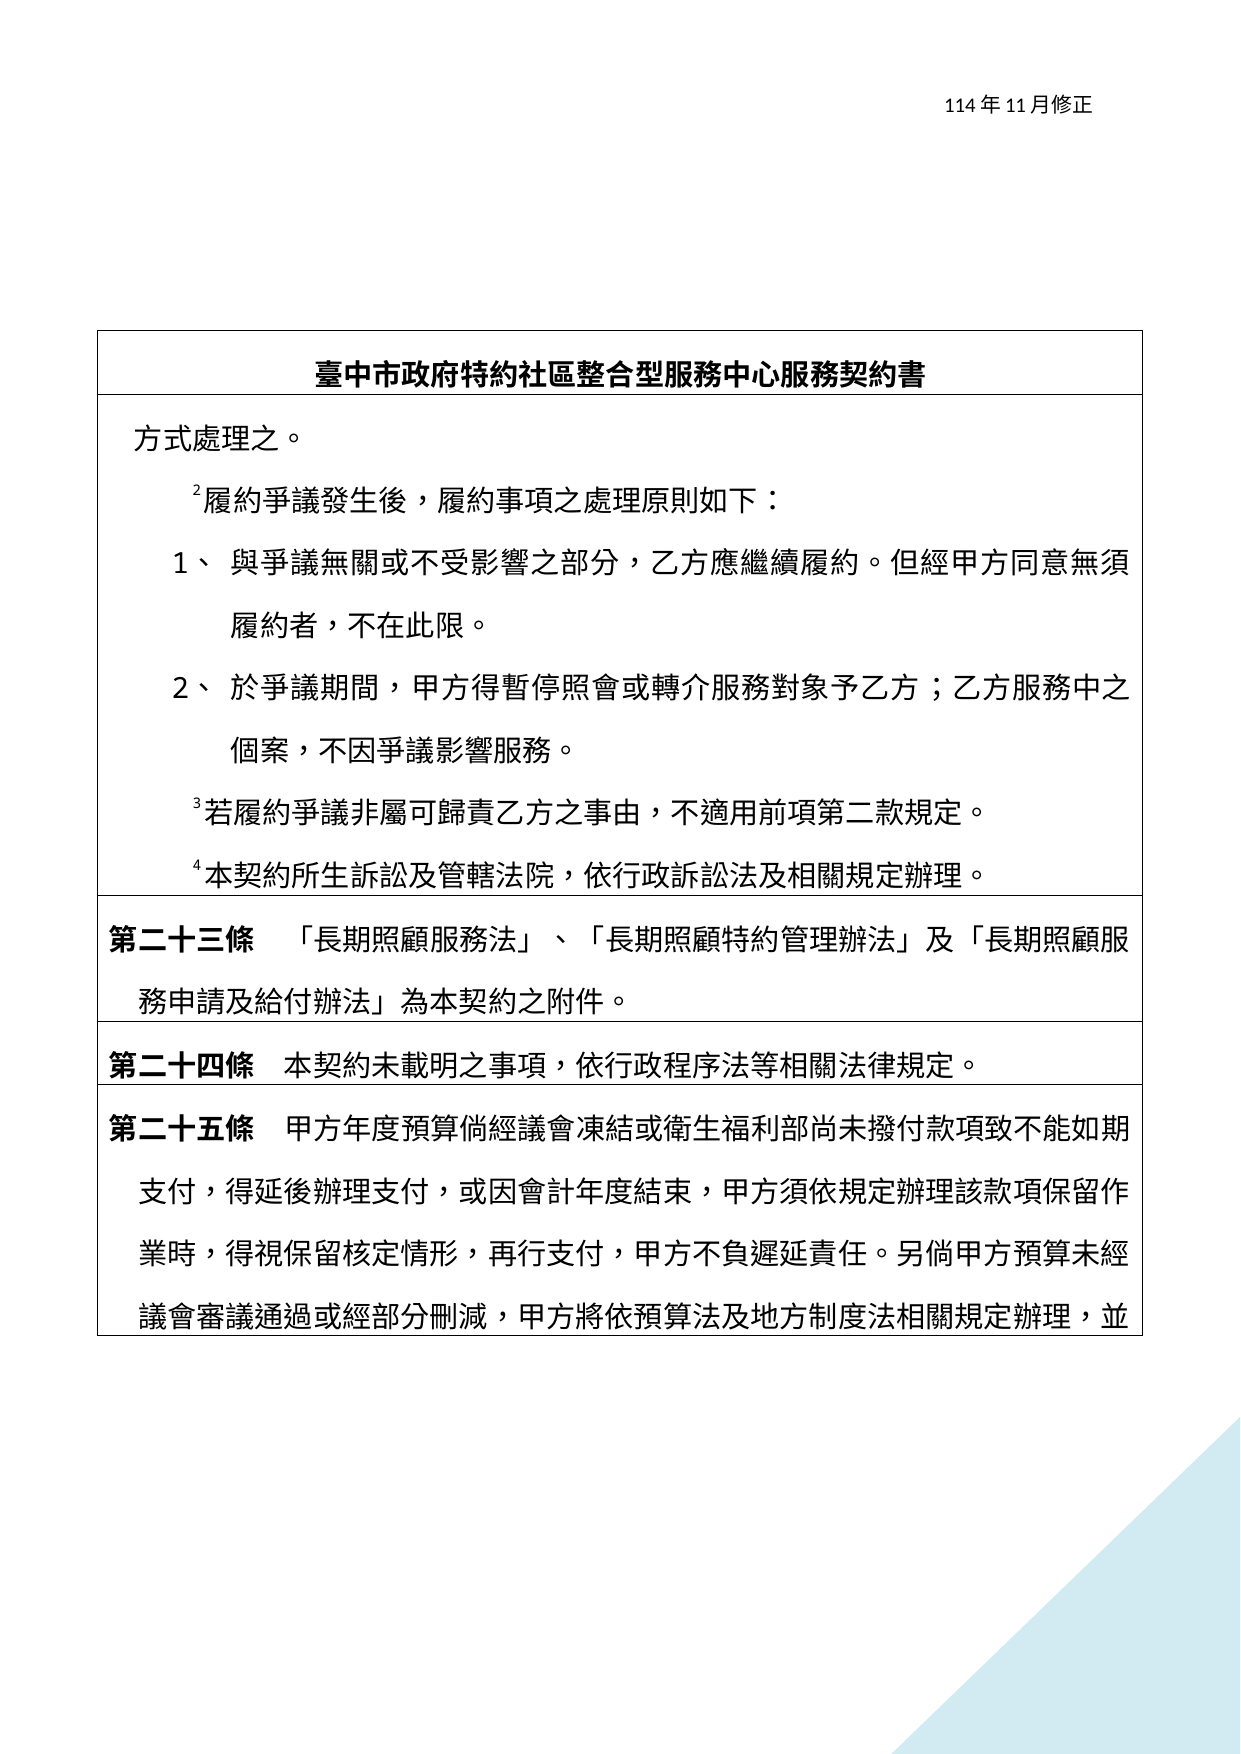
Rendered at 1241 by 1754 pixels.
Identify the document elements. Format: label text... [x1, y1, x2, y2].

table_cell 方式處理之。 2履約爭議發生後，履約事項之處理原則如下： 與爭議無關或不受影響之部分，乙方應繼續履約。但經甲方同意無須履約者，不在此限。 於爭議期間，甲方得暫停照會或轉介服務對象予乙方；乙方服務中之個案，不因爭議影響服務。 3若履約爭議非屬可歸責乙方之事由，不適用前項第二款規定。 4本契約所生訴訟及管轄法院，依行政訴訟法及相關規定辦理。 [98, 395, 1142, 895]
table_cell 第二十五條 甲方年度預算倘經議會凍結或衛生福利部尚未撥付款項致不能如期支付，得延後辦理支付，或因會計年度結束，甲方須依規定辦理該款項保留作業時，得視保留核定情形，再行支付，甲方不負遲延責任。另倘甲方預算未經議會審議通過或經部分刪減，甲方將依預算法及地方制度法相關規定辦理，並 [98, 1085, 1142, 1335]
table_cell 第二十四條 本契約未載明之事項，依行政程序法等相關法律規定。 [98, 1022, 1142, 1084]
table_cell 第二十三條 「長期照顧服務法」、「長期照顧特約管理辦法」及「長期照顧服務申請及給付辦法」為本契約之附件。 [98, 896, 1142, 1021]
table_header 臺中市政府特約社區整合型服務中心服務契約書 [98, 331, 1142, 394]
